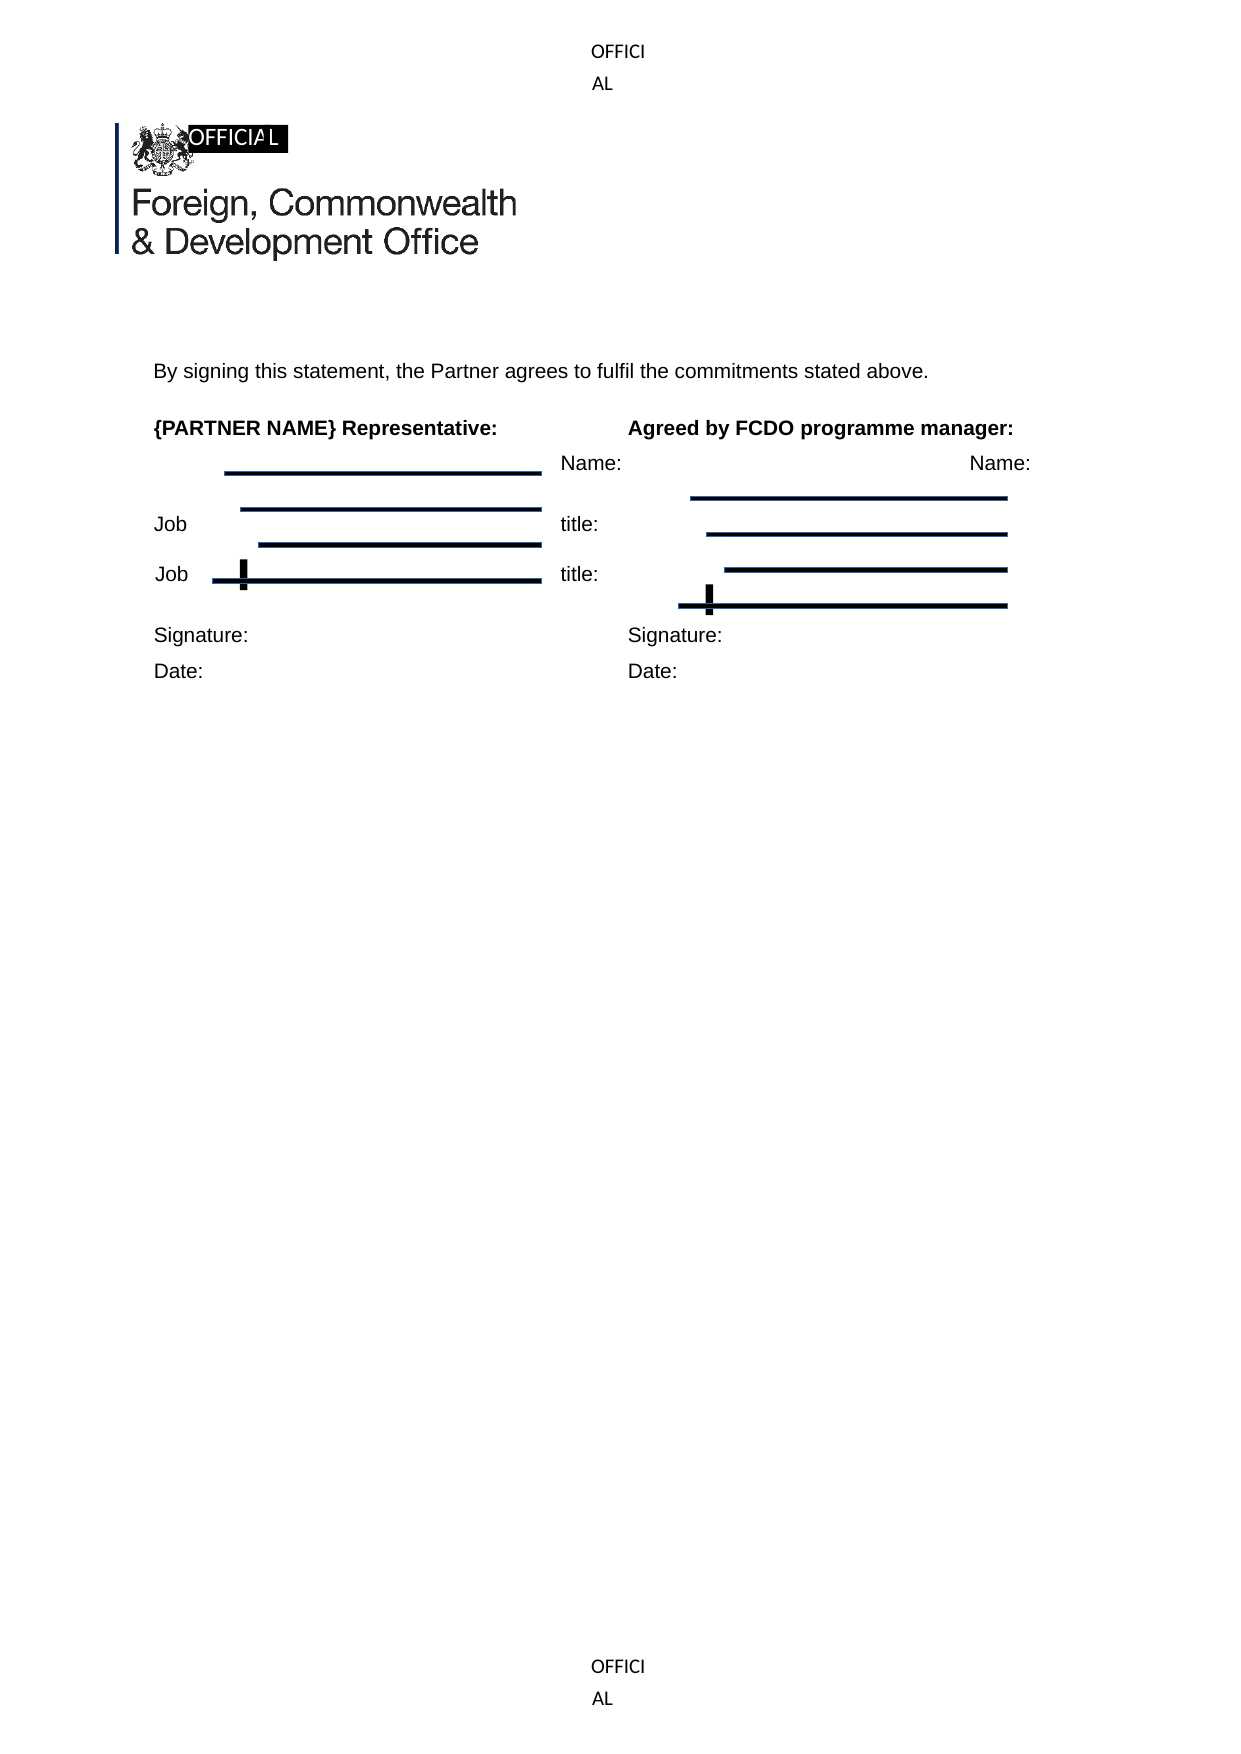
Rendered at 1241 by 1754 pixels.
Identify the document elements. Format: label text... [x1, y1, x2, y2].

text By signing this statement, the Partner agrees to fulfil the commitments stated above. [153, 360, 1087, 383]
text Name: Name: [153, 452, 1087, 500]
text Date: Date: [153, 659, 1087, 682]
picture [115, 123, 518, 261]
text Signature: Signature: [153, 623, 1087, 646]
text Job title: Job title: [153, 513, 1087, 611]
text {PARTNER NAME} Representative: Agreed by FCDO programme manager: [153, 416, 1087, 439]
